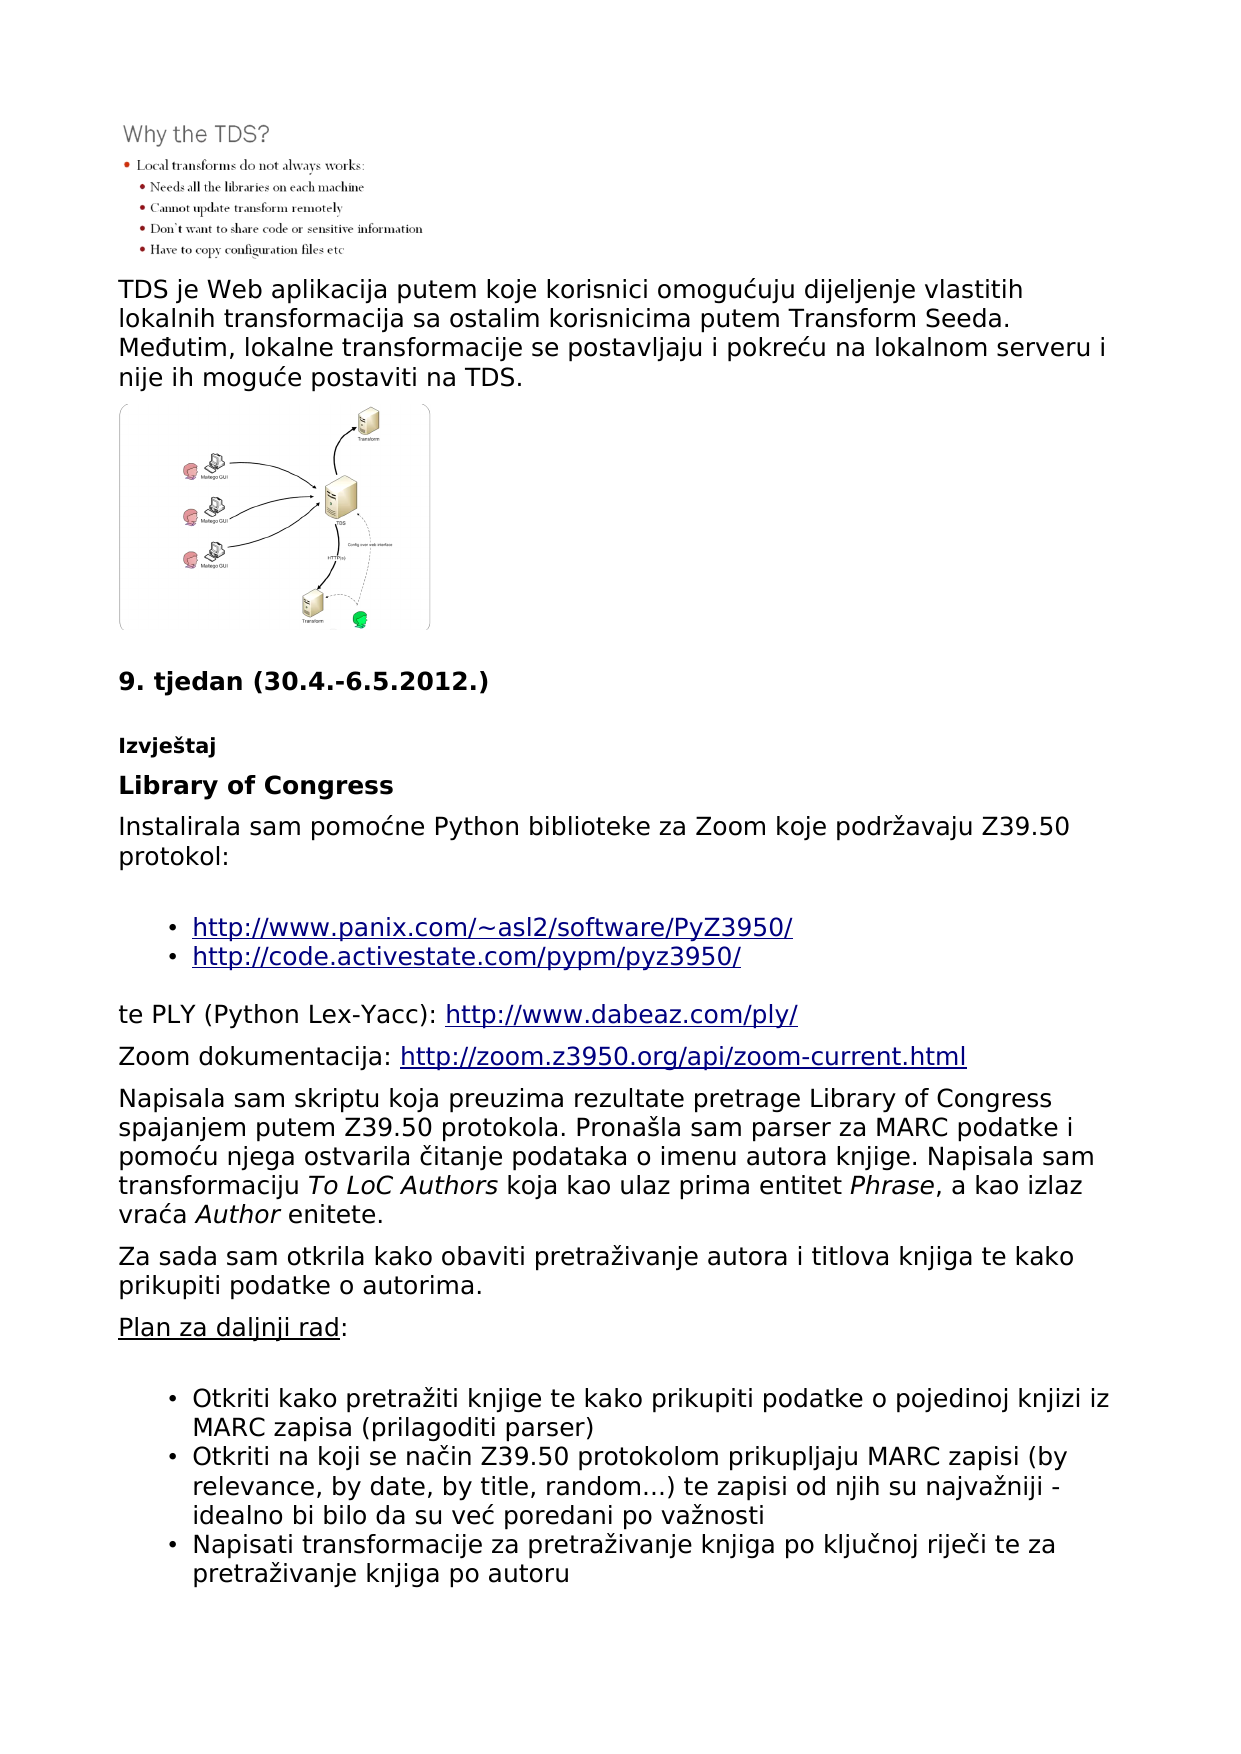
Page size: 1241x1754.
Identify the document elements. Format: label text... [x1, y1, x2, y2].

list Otkriti kako pretražiti knjige te kako prikupiti podatke o pojedinoj knjizi iz MARC zapisa (prilagoditi parser) [177, 1384, 1122, 1443]
list http://code.activestate.com/pypm/pyz3950/ [177, 942, 1122, 971]
list Otkriti na koji se način Z39.50 protokolom prikupljaju MARC zapisi (by relevance, by date, by title, random...) te zapisi od njih su najvažniji - idealno bi bilo da su već poredani po važnosti [177, 1443, 1122, 1530]
picture [118, 118, 431, 263]
text Plan za daljnji rad: [118, 1313, 1122, 1342]
list Napisati transformacije za pretraživanje knjiga po ključnoj riječi te za pretraživanje knjiga po autoru [177, 1530, 1122, 1588]
text Library of Congress [118, 771, 1122, 800]
subtitle Izvještaj [118, 734, 1122, 758]
text TDS je Web aplikacija putem koje korisnici omogućuju dijeljenje vlastitih lokalnih transformacija sa ostalim korisnicima putem Transform Seeda. Međutim, lokalne transformacije se postavljaju i pokreću na lokalnom serveru i nije ih moguće postaviti na TDS. [118, 275, 1122, 392]
picture [118, 404, 431, 630]
subtitle 9. tjedan (30.4.-6.5.2012.) [118, 667, 1122, 697]
text Za sada sam otkrila kako obaviti pretraživanje autora i titlova knjiga te kako prikupiti podatke o autorima. [118, 1242, 1122, 1301]
text te PLY (Python Lex-Yacc): http://www.dabeaz.com/ply/ [118, 1001, 1122, 1030]
list http://www.panix.com/~asl2/software/PyZ3950/ [177, 913, 1122, 942]
text Instalirala sam pomoćne Python biblioteke za Zoom koje podržavaju Z39.50 protokol: [118, 812, 1122, 871]
text Zoom dokumentacija: http://zoom.z3950.org/api/zoom-current.html [118, 1042, 1122, 1071]
text Napisala sam skriptu koja preuzima rezultate pretrage Library of Congress spajanjem putem Z39.50 protokola. Pronašla sam parser za MARC podatke i pomoću njega ostvarila čitanje podataka o imenu autora knjige. Napisala sam transformaciju To LoC Authors koja kao ulaz prima entitet Phrase, a kao izlaz vraća Author enitete. [118, 1084, 1122, 1230]
